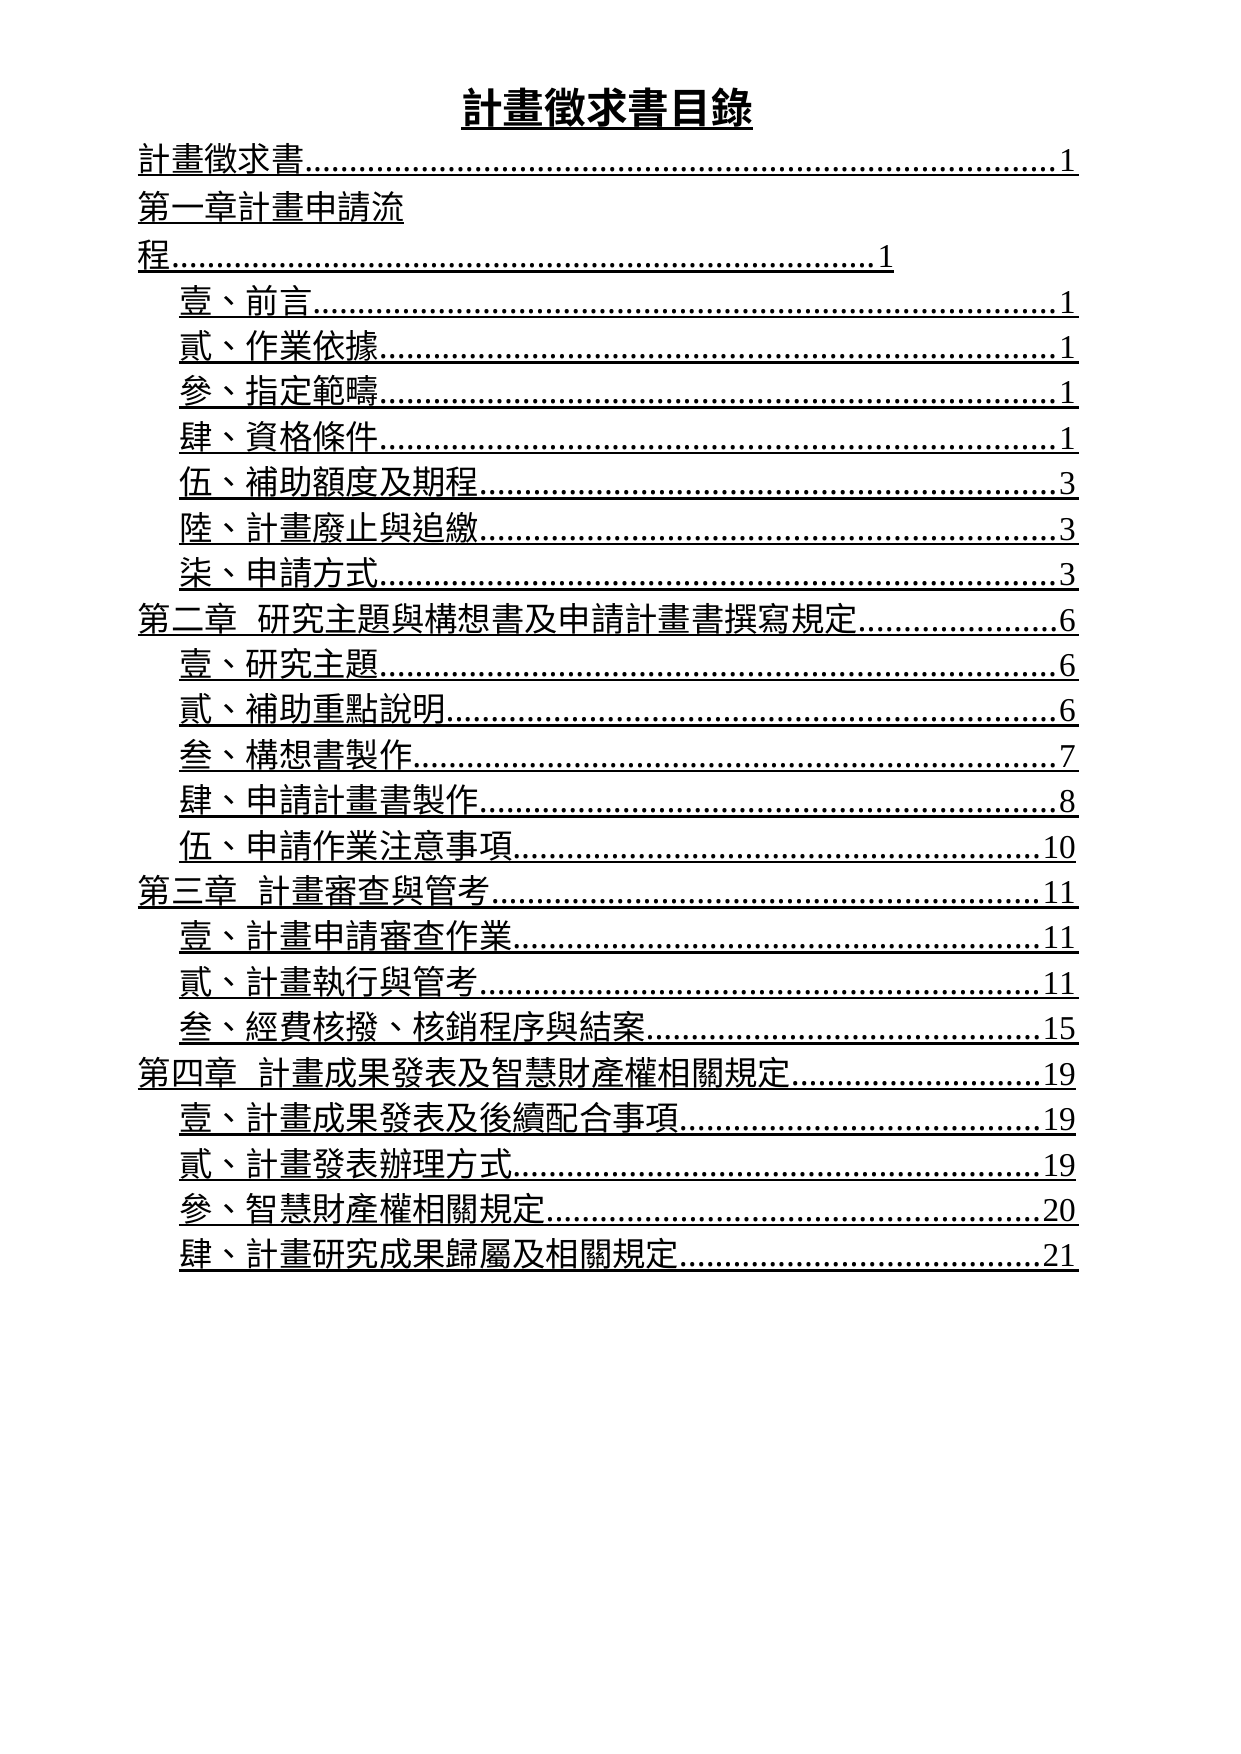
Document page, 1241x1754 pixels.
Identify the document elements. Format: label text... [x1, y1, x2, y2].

text 肆、計畫研究成果歸屬及相關規定 21 [179, 1231, 1076, 1269]
text 叁、構想書製作 7 [179, 732, 1076, 770]
text [137, 1089, 1076, 1095]
text 第二章 研究主題與構想書及申請計畫書撰寫規定 6 [137, 595, 1076, 634]
text 肆、申請計畫書製作 8 [179, 777, 1076, 815]
text 壹、計畫申請審查作業 11 [179, 913, 1076, 951]
text [179, 999, 1076, 1004]
text [179, 863, 1076, 868]
text 計畫徵求書. 1 [137, 135, 1076, 174]
text [179, 818, 1076, 822]
text [179, 681, 1076, 686]
text [179, 364, 1076, 368]
text [179, 1226, 1076, 1231]
text [179, 954, 1076, 959]
text 肆、資格條件 1 [179, 414, 1076, 452]
text 伍、補助額度及期程 3 [179, 459, 1076, 497]
text [179, 545, 1076, 550]
text [137, 635, 1076, 641]
text [179, 591, 1076, 595]
text 貳、作業依據 1 [179, 323, 1076, 361]
text 參、指定範疇 1 [179, 368, 1076, 406]
text 第四章 計畫成果發表及智慧財產權相關規定 19 [137, 1049, 1076, 1088]
text 第三章 計畫審查與管考 11 [137, 868, 1076, 906]
text [179, 1136, 1076, 1140]
text 陸、計畫廢止與追繳 3 [179, 504, 1076, 543]
text 叁、經費核撥、核銷程序與結案 15 [179, 1004, 1076, 1042]
text [179, 318, 1076, 323]
text 伍、申請作業注意事項 10 [179, 822, 1076, 861]
text 參、智慧財產權相關規定 20 [179, 1186, 1076, 1224]
text 壹、研究主題 6 [179, 641, 1076, 679]
text 壹、計畫成果發表及後續配合事項 19 [179, 1095, 1076, 1133]
text 貳、計畫發表辦理方式 19 [179, 1140, 1076, 1179]
text [179, 454, 1076, 459]
text [137, 175, 1076, 181]
text 貳、補助重點說明 6 [179, 686, 1076, 724]
text [179, 727, 1076, 732]
text 貳、計畫執行與管考 11 [179, 959, 1076, 997]
text [179, 409, 1076, 414]
text 壹、前言 1 [179, 277, 1076, 316]
text [179, 772, 1076, 777]
text 柒、申請方式 3 [179, 550, 1076, 588]
text 第一章計畫申請流程...............................................................................1 [137, 181, 1076, 277]
text [137, 907, 1076, 913]
text [179, 500, 1076, 504]
text [179, 1045, 1076, 1049]
text 計畫徵求書目錄 [137, 75, 1076, 135]
text [179, 1272, 1076, 1277]
text [179, 1181, 1076, 1186]
